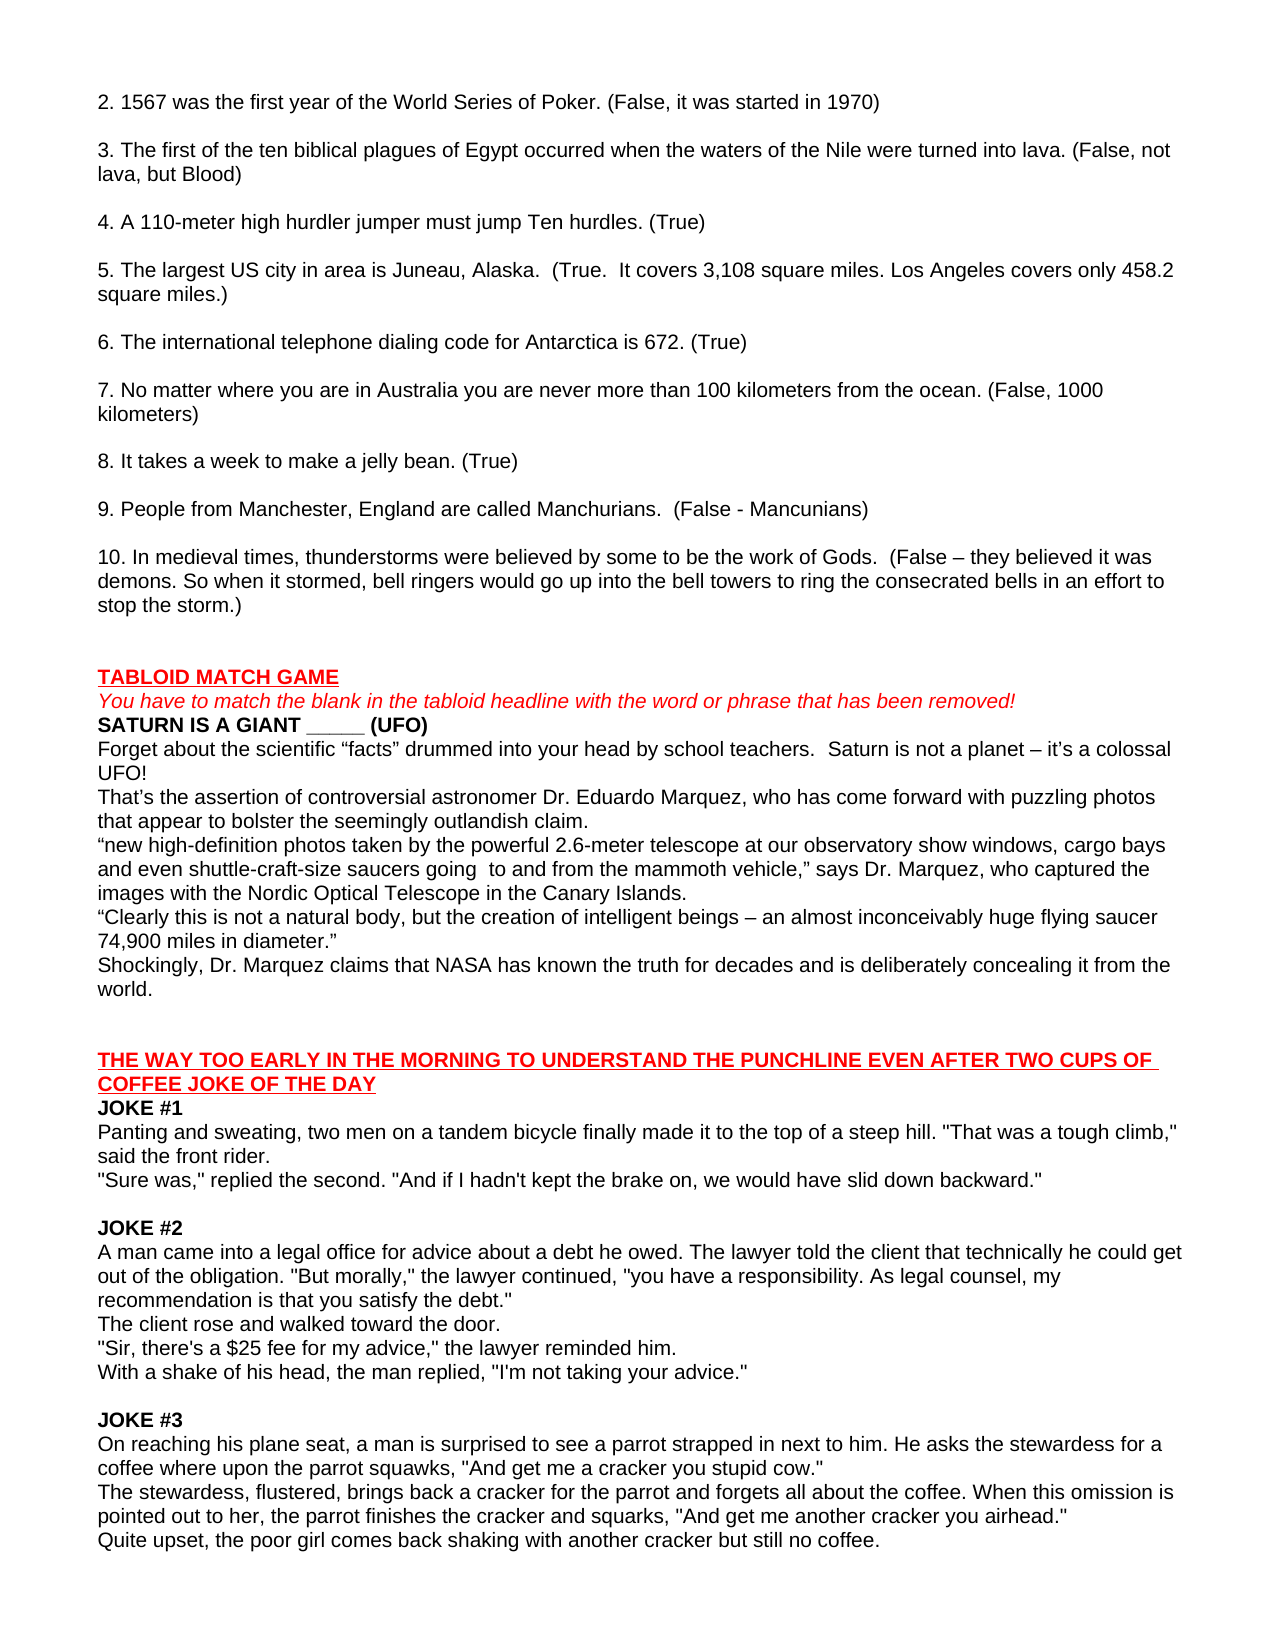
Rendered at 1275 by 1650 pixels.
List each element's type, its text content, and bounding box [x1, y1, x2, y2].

text 3. The first of the ten biblical plagues of Egypt occurred when the waters of the Nile were turned into lava. (False, not lava, but Blood) [97, 138, 1185, 186]
text 2. 1567 was the first year of the World Series of Poker. (False, it was started in 1970) [97, 90, 1185, 114]
text 5. The largest US city in area is Juneau, Alaska. (True. It covers 3,108 square miles. Los Angeles covers only 458.2 square miles.) [97, 258, 1185, 306]
text Quite upset, the poor girl comes back shaking with another cracker but still no coffee. [97, 1527, 1185, 1551]
text JOKE #2 [97, 1216, 1185, 1240]
text THE WAY TOO EARLY IN THE MORNING TO UNDERSTAND THE PUNCHLINE EVEN AFTER TWO CUPS OF COFFEE JOKE OF THE DAY [97, 1048, 1185, 1096]
text A man came into a legal office for advice about a debt he owed. The lawyer told the client that technically he could get out of the obligation. "But morally," the lawyer continued, "you have a responsibility. As legal counsel, my recommendation is that you satisfy the debt." [97, 1240, 1185, 1312]
text The stewardess, flustered, brings back a cracker for the parrot and forgets all about the coffee. When this omission is pointed out to her, the parrot finishes the cracker and squarks, "And get me another cracker you airhead." [97, 1479, 1185, 1527]
text Forget about the scientific “facts” drummed into your head by school teachers. Saturn is not a planet – it’s a colossal UFO! [97, 737, 1185, 785]
text 9. People from Manchester, England are called Manchurians. (False - Mancunians) [97, 497, 1185, 521]
text That’s the assertion of controversial astronomer Dr. Eduardo Marquez, who has come forward with puzzling photos that appear to bolster the seemingly outlandish claim. [97, 785, 1185, 833]
text 8. It takes a week to make a jelly bean. (True) [97, 449, 1185, 473]
text 10. In medieval times, thunderstorms were believed by some to be the work of Gods. (False – they believed it was demons. So when it stormed, bell ringers would go up into the bell towers to ring the consecrated bells in an effort to stop the storm.) [97, 545, 1185, 617]
text "Sir, there's a $25 fee for my advice," the lawyer reminded him. [97, 1336, 1185, 1360]
text “new high-definition photos taken by the powerful 2.6-meter telescope at our observatory show windows, cargo bays and even shuttle-craft-size saucers going to and from the mammoth vehicle,” says Dr. Marquez, who captured the images with the Nordic Optical Telescope in the Canary Islands. [97, 833, 1185, 904]
text On reaching his plane seat, a man is surprised to see a parrot strapped in next to him. He asks the stewardess for a coffee where upon the parrot squawks, "And get me a cracker you stupid cow." [97, 1432, 1185, 1479]
text SATURN IS A GIANT _____ (UFO) [97, 713, 1185, 737]
text TABLOID MATCH GAME [97, 665, 1185, 689]
text Shockingly, Dr. Marquez claims that NASA has known the truth for decades and is deliberately concealing it from the world. [97, 952, 1185, 1000]
text “Clearly this is not a natural body, but the creation of intelligent beings – an almost inconceivably huge flying saucer 74,900 miles in diameter.” [97, 904, 1185, 952]
text You have to match the blank in the tabloid headline with the word or phrase that has been removed! [97, 689, 1185, 713]
text JOKE #3 [97, 1408, 1185, 1432]
text With a shake of his head, the man replied, "I'm not taking your advice." [97, 1360, 1185, 1384]
text The client rose and walked toward the door. [97, 1312, 1185, 1336]
text 4. A 110-meter high hurdler jumper must jump Ten hurdles. (True) [97, 210, 1185, 234]
text JOKE #1 [97, 1096, 1185, 1120]
text 7. No matter where you are in Australia you are never more than 100 kilometers from the ocean. (False, 1000 kilometers) [97, 377, 1185, 425]
text Panting and sweating, two men on a tandem bicycle finally made it to the top of a steep hill. "That was a tough climb," said the front rider. [97, 1120, 1185, 1168]
text "Sure was," replied the second. "And if I hadn't kept the brake on, we would have slid down backward." [97, 1168, 1185, 1192]
text 6. The international telephone dialing code for Antarctica is 672. (True) [97, 329, 1185, 353]
